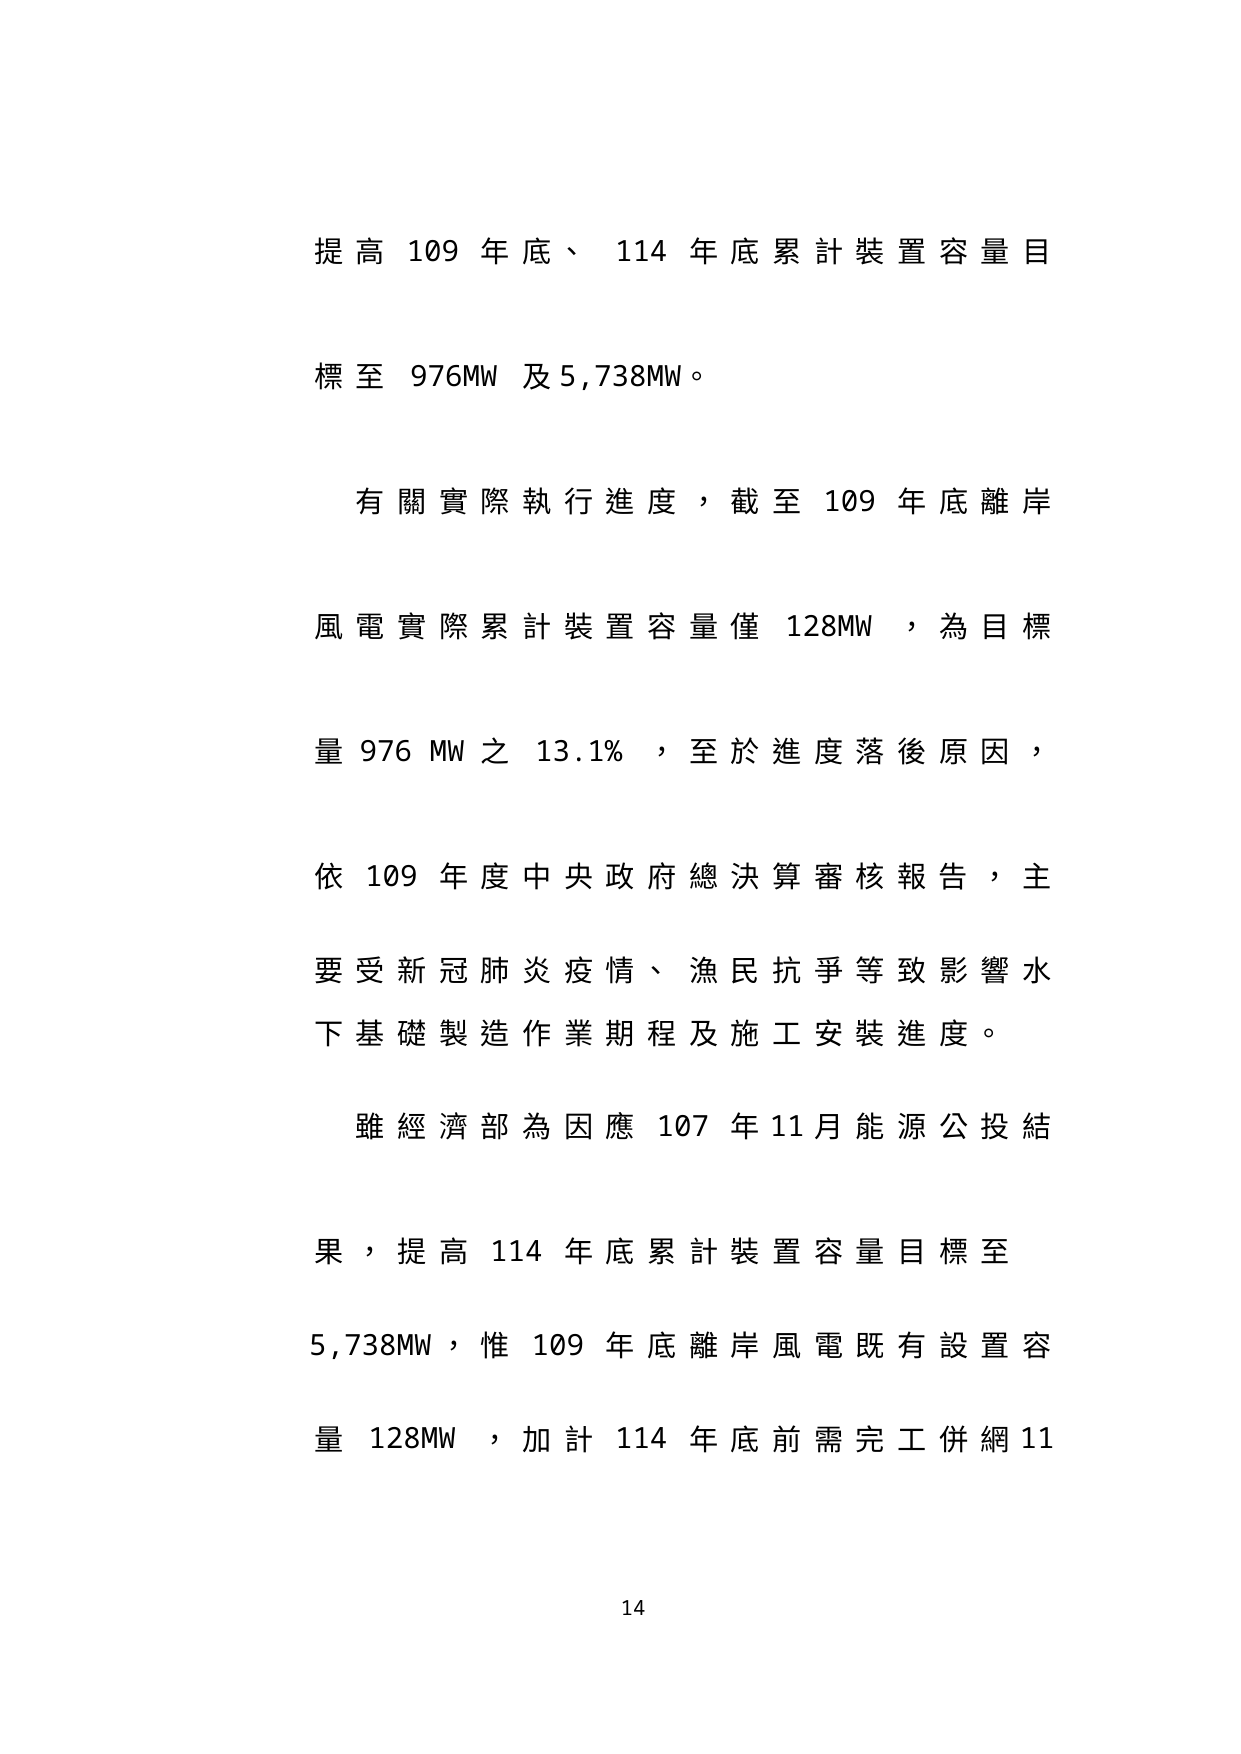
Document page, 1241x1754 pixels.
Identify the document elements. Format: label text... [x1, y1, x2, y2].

text 有關實際執行進度，截至109年底離岸風電實際累計裝置容量僅128MW，為目標量976 MW之13.1%，至於進度落後原因，依109年度中央政府總決算審核報告，主要受新冠肺炎疫情、漁民抗爭等致影響水下基礎製造作業期程及施工安裝進度。 [271, 427, 1058, 1052]
text 雖經濟部為因應107年11月能源公投結果，提高114年底累計裝置容量目標至5,738MW，惟109年底離岸風電既有設置容量128MW，加計114年底前需完工併網11座風場已核准裝置容量後，參據109年度中央政府總決算審核報告之審核意見，由於 4座風場預計延至115年度完工併聯、1座風場涉及飛航安全疑義而遭廢止設置同意證明文件，且3座風場配合風場條件而調整單機容量等因素，預計至114年底離岸風機累計裝置容量僅有3,653.2MW(詳表3-1-3)，恐難以達成目標量。 [271, 1052, 1058, 1490]
text 有關離岸風電累計裝置容量，「風力發電4年推動計畫」原設定109年度、114年度分別為520MW及3,000MW之目標，惟嗣後經濟部為因應107年11月能源公投結果，提高109年底、114年底累計裝置容量目標至976MW及5,738MW。 [271, 177, 1058, 427]
